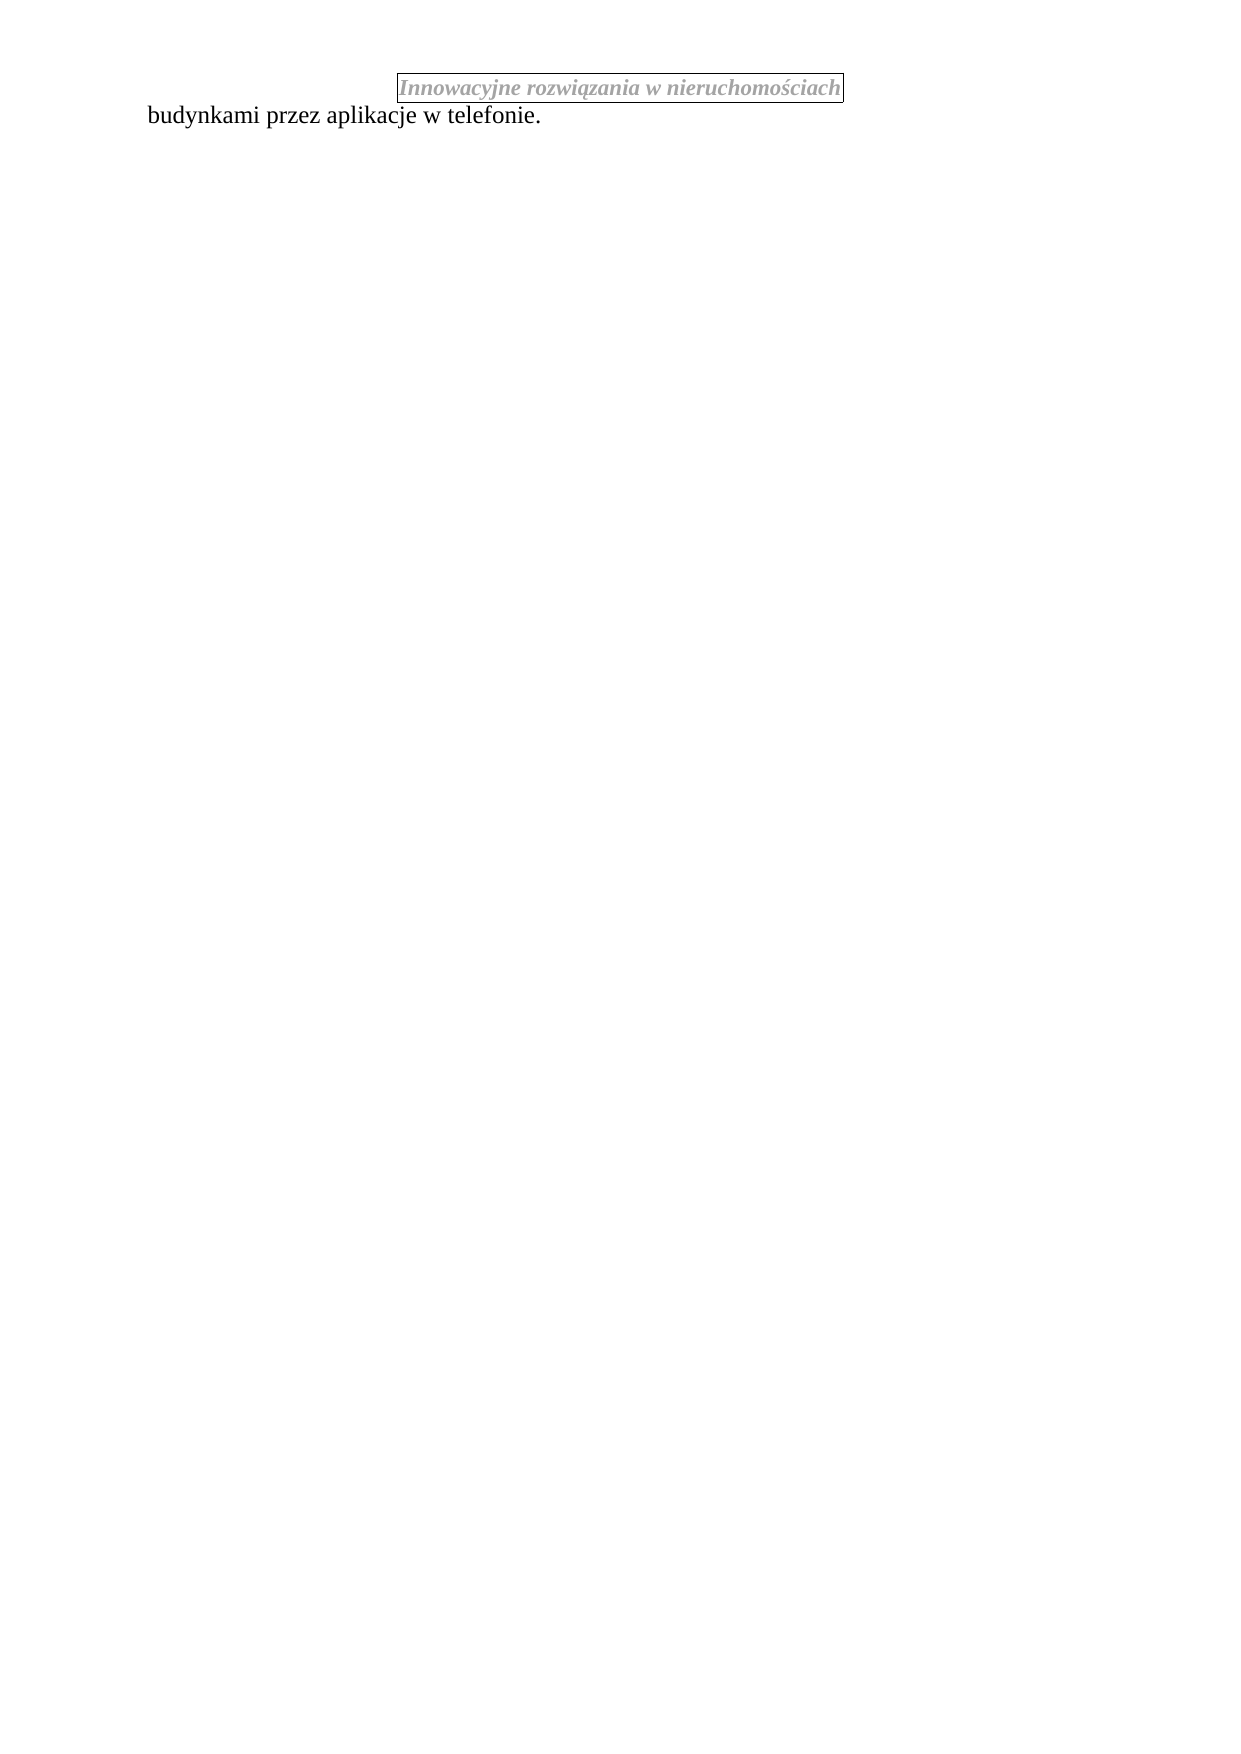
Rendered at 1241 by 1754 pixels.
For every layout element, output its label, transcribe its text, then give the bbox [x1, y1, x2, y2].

text budynkami przez aplikacje w telefonie. [147, 100, 1093, 129]
